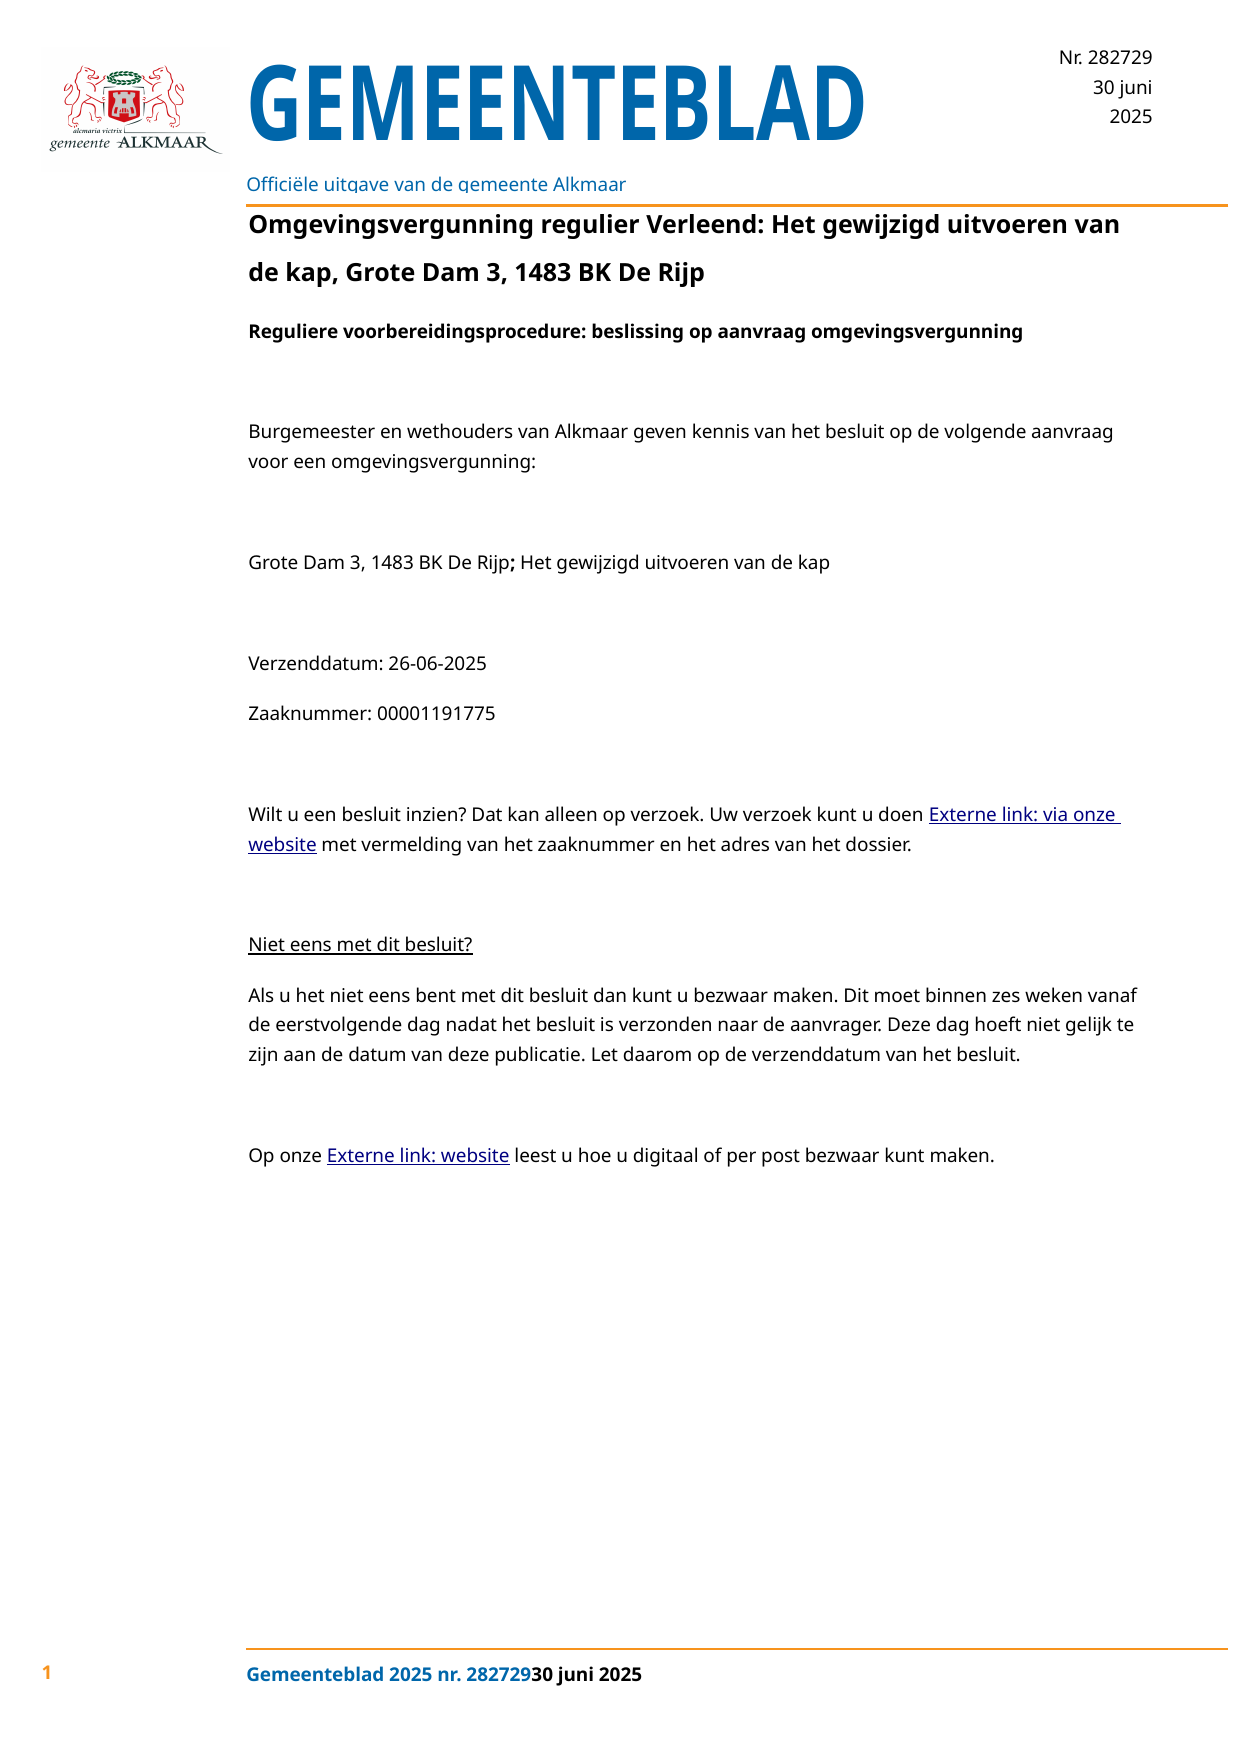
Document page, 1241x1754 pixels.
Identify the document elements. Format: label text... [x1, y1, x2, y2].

text Zaaknummer: 00001191775 [248, 700, 1152, 726]
text Op onze Externe link: website leest u hoe u digitaal of per post bezwaar kunt maken. [248, 1142, 1152, 1168]
text Reguliere voorbereidingsprocedure: beslissing op aanvraag omgevingsvergunning [248, 318, 1152, 344]
text Niet eens met dit besluit? [248, 932, 1152, 957]
text Verzenddatum: 26-06-2025 [248, 650, 1152, 676]
text Als u het niet eens bent met dit besluit dan kunt u bezwaar maken. Dit moet binnen zes weken vanaf de eerstvolgende dag nadat het besluit is verzonden naar de aanvrager. Deze dag hoeft niet gelijk te zijn aan de datum van deze publicatie. Let daarom op de verzenddatum van het besluit. [248, 982, 1152, 1067]
picture [41, 47, 231, 172]
text Burgemeester en wethouders van Alkmaar geven kennis van het besluit op de volgende aanvraag voor een omgevingsvergunning: [248, 419, 1152, 474]
text Grote Dam 3, 1483 BK De Rijp; Het gewijzigd uitvoeren van de kap [248, 549, 1152, 575]
text Wilt u een besluit inzien? Dat kan alleen op verzoek. Uw verzoek kunt u doen Externe link: via onze website met vermelding van het zaaknummer en het adres van het dossier. [248, 801, 1152, 857]
text Omgevingsvergunning regulier Verleend: Het gewijzigd uitvoeren van de kap, Grote Dam 3, 1483 BK De Rijp [248, 207, 1152, 288]
